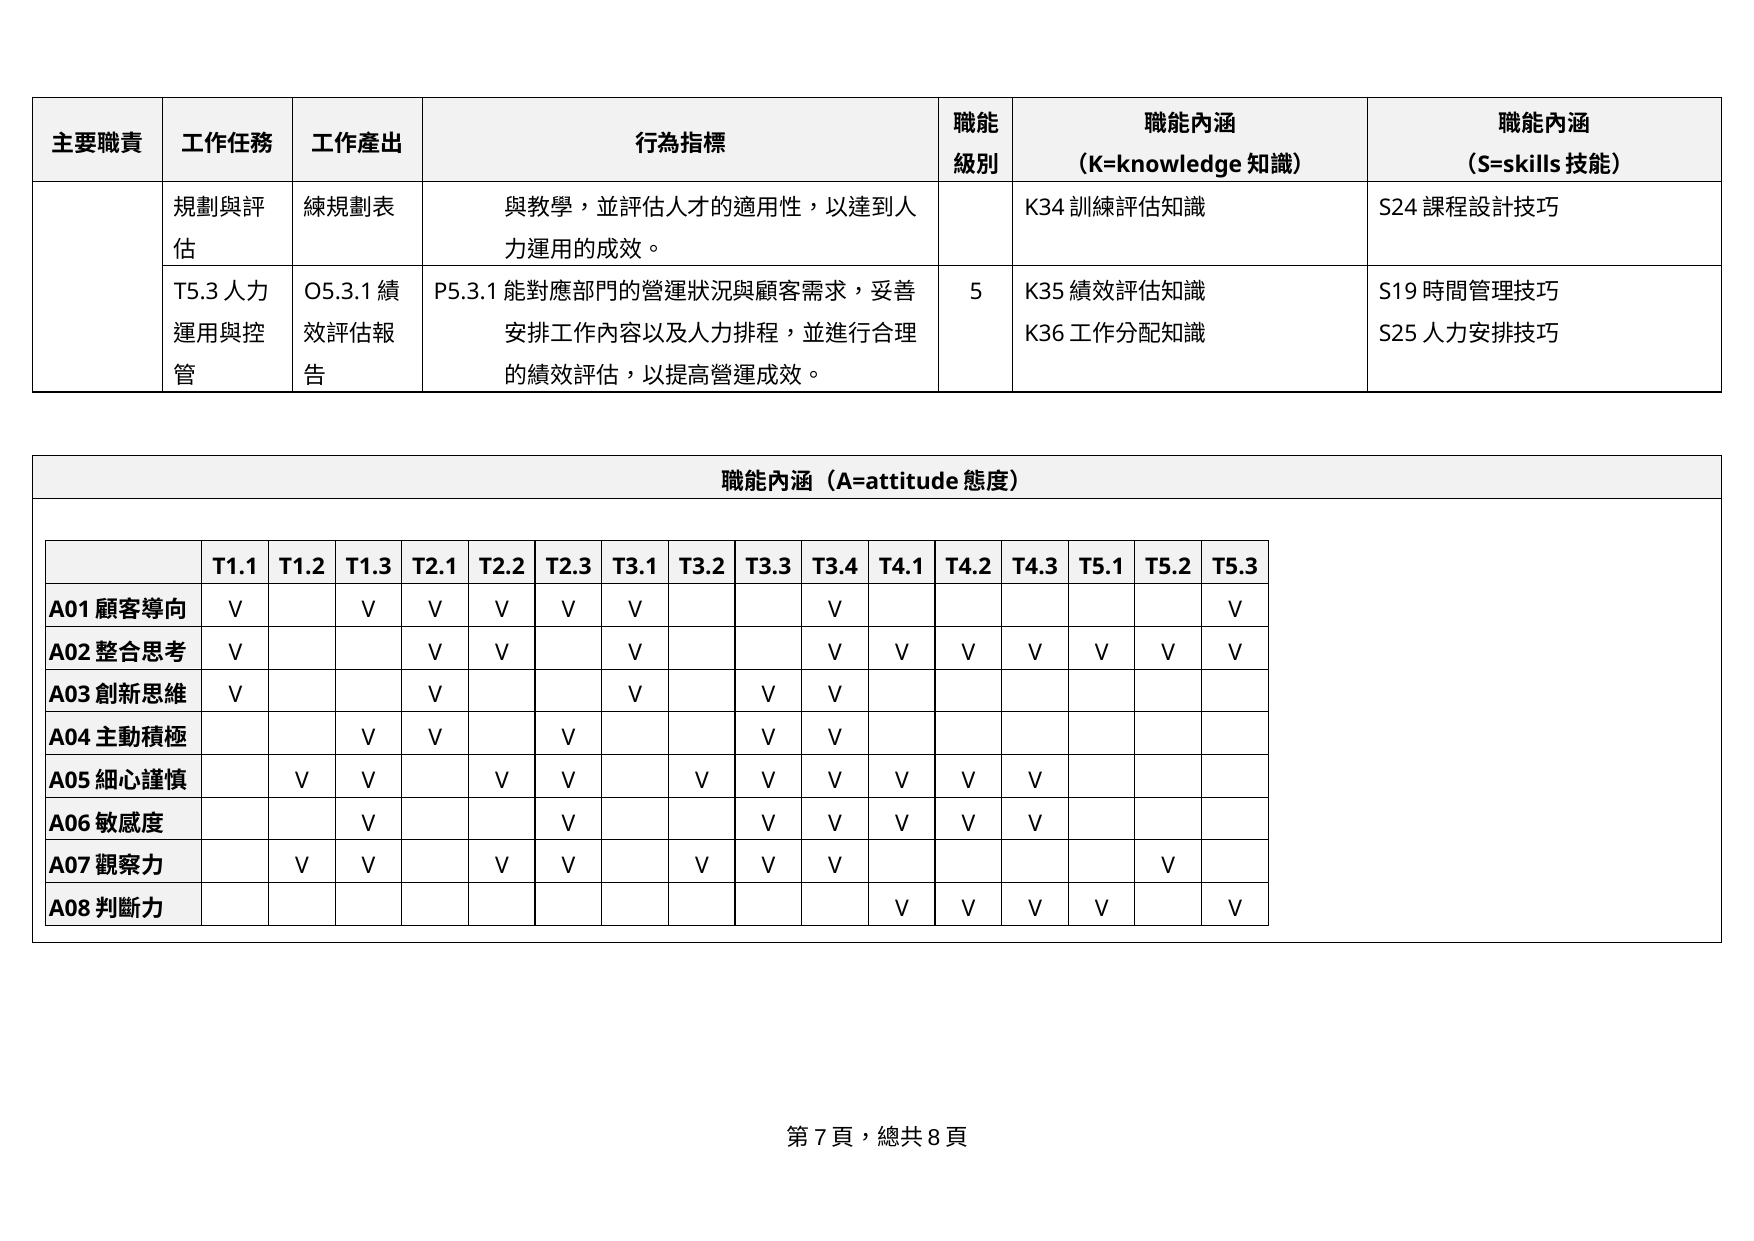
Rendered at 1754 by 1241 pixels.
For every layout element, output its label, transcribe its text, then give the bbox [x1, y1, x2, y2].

table_cell [269, 584, 335, 626]
table_cell O5.3.1績效評估報告 [293, 266, 422, 391]
table_cell V [802, 755, 868, 797]
table_cell V [602, 584, 668, 626]
table_cell [1135, 584, 1201, 626]
table_header T5.1 [1069, 541, 1134, 583]
table_cell [1135, 670, 1201, 711]
table_header 職能級別 [939, 98, 1012, 181]
table_cell V [1135, 840, 1201, 882]
table_cell [536, 670, 601, 711]
table_cell [1135, 883, 1201, 925]
table_cell [936, 670, 1001, 711]
table_cell [402, 883, 468, 925]
table_cell [469, 798, 534, 839]
table_header T4.3 [1002, 541, 1068, 583]
table_header T4.2 [936, 541, 1001, 583]
table_header T4.1 [869, 541, 934, 583]
table_cell [469, 712, 534, 754]
table_cell 5 [939, 266, 1012, 391]
table_cell V [802, 584, 868, 626]
table_cell [736, 627, 801, 668]
table_cell [269, 798, 335, 839]
table_cell V [869, 627, 934, 668]
table_cell V [936, 755, 1001, 797]
table_cell A04主動積極 [46, 712, 201, 754]
table_cell V [802, 670, 868, 711]
table_cell [1069, 840, 1134, 882]
table_header T2.1 [402, 541, 468, 583]
table_header T3.4 [802, 541, 868, 583]
table_cell [602, 755, 668, 797]
table_cell V [202, 584, 268, 626]
table_cell T5.3人力運用與控管 [163, 266, 292, 391]
table_cell [402, 798, 468, 839]
table_cell [336, 670, 401, 711]
table_header T1.1 [202, 541, 268, 583]
table_cell V [202, 670, 268, 711]
table_cell [1202, 798, 1268, 839]
table_cell V [469, 755, 534, 797]
table_cell V [1202, 584, 1268, 626]
table_cell V [336, 798, 401, 839]
table_cell 規劃與評估 [163, 182, 292, 265]
table_cell K34訓練評估知識 [1013, 182, 1367, 265]
table_header 職能內涵（A=attitude態度） [33, 456, 1721, 498]
table_cell [669, 584, 734, 626]
table_cell P5.3.1能對應部門的營運狀況與顧客需求，妥善安排工作內容以及人力排程，並進行合理的績效評估，以提高營運成效。 [423, 266, 938, 391]
table_cell V [536, 584, 601, 626]
table_cell V [802, 712, 868, 754]
table_cell V [1002, 755, 1068, 797]
table_cell V [1002, 883, 1068, 925]
table_header T3.3 [736, 541, 801, 583]
table_cell [202, 883, 268, 925]
table_cell V [869, 798, 934, 839]
table_cell V [869, 755, 934, 797]
table_cell [1069, 712, 1134, 754]
table_cell V [1069, 627, 1134, 668]
table_header 行為指標 [423, 98, 938, 181]
table_cell [669, 670, 734, 711]
table_cell V [736, 798, 801, 839]
table_cell [669, 883, 734, 925]
table_cell [1069, 798, 1134, 839]
table_cell [1135, 798, 1201, 839]
table_cell V [336, 840, 401, 882]
table_cell V [536, 712, 601, 754]
table_cell V [202, 627, 268, 668]
table_cell V [602, 627, 668, 668]
table_cell V [402, 670, 468, 711]
table_cell V [669, 755, 734, 797]
table_cell A05細心謹慎 [46, 755, 201, 797]
table_cell [202, 840, 268, 882]
table_cell A03創新思維 [46, 670, 201, 711]
table_cell [33, 499, 1721, 942]
table_cell [336, 627, 401, 668]
table_cell V [736, 670, 801, 711]
table_cell [469, 670, 534, 711]
table_cell [269, 627, 335, 668]
table_header T2.3 [536, 541, 601, 583]
table_cell V [669, 840, 734, 882]
table_cell A01顧客導向 [46, 584, 201, 626]
table_header T5.2 [1135, 541, 1201, 583]
table_cell [1002, 670, 1068, 711]
table_cell V [1135, 627, 1201, 668]
table_cell [269, 712, 335, 754]
table_cell V [1069, 883, 1134, 925]
table_cell V [402, 584, 468, 626]
table_cell [1069, 670, 1134, 711]
table_header 主要職責 [33, 98, 162, 181]
table_cell [1202, 755, 1268, 797]
table_cell [402, 840, 468, 882]
table_cell V [536, 798, 601, 839]
table_cell [602, 883, 668, 925]
table_cell V [269, 840, 335, 882]
table_cell [869, 840, 934, 882]
table_cell V [469, 840, 534, 882]
table_cell V [736, 840, 801, 882]
table_cell [936, 712, 1001, 754]
table_cell V [469, 627, 534, 668]
table_cell [869, 584, 934, 626]
table_cell V [336, 755, 401, 797]
table_cell V [269, 755, 335, 797]
table_cell [269, 670, 335, 711]
table_cell [536, 883, 601, 925]
table_cell V [936, 883, 1001, 925]
table_cell [402, 755, 468, 797]
table_cell A08判斷力 [46, 883, 201, 925]
table_cell V [536, 840, 601, 882]
table_cell V [802, 627, 868, 668]
table_cell [33, 182, 162, 391]
table_cell [736, 584, 801, 626]
table_cell V [402, 627, 468, 668]
table_cell A06敏感度 [46, 798, 201, 839]
table_cell S19時間管理技巧 S25人力安排技巧 [1368, 266, 1721, 391]
table_cell [202, 712, 268, 754]
table_cell V [869, 883, 934, 925]
table_cell V [402, 712, 468, 754]
table_cell [602, 840, 668, 882]
table_cell A07觀察力 [46, 840, 201, 882]
table_cell [1202, 840, 1268, 882]
table_header 職能內涵 （K=knowledge知識） [1013, 98, 1367, 181]
table_cell [669, 627, 734, 668]
table_cell V [736, 755, 801, 797]
table_cell V [1002, 627, 1068, 668]
table_cell K35績效評估知識 K36工作分配知識 [1013, 266, 1367, 391]
table_cell [936, 584, 1001, 626]
table_cell [1135, 755, 1201, 797]
table_header 職能內涵 （S=skills技能） [1368, 98, 1721, 181]
table_cell [536, 627, 601, 668]
table_cell V [1002, 798, 1068, 839]
table_cell V [336, 712, 401, 754]
table_cell [802, 883, 868, 925]
table_header T3.2 [669, 541, 734, 583]
table_cell [1002, 840, 1068, 882]
table_header [46, 541, 201, 583]
table_header 工作任務 [163, 98, 292, 181]
table_cell [936, 840, 1001, 882]
table_header T3.1 [602, 541, 668, 583]
table_cell V [936, 798, 1001, 839]
table_cell [602, 712, 668, 754]
table_header T1.3 [336, 541, 401, 583]
table_cell [669, 712, 734, 754]
table_cell [1002, 712, 1068, 754]
table_cell V [802, 798, 868, 839]
table_cell V [536, 755, 601, 797]
table_cell [602, 798, 668, 839]
table_cell V [1202, 883, 1268, 925]
table_cell [336, 883, 401, 925]
table_cell [939, 182, 1012, 265]
table_header T2.2 [469, 541, 534, 583]
table_cell [469, 883, 534, 925]
table_header 工作產出 [293, 98, 422, 181]
table_cell 練規劃表 [293, 182, 422, 265]
table_cell [1069, 584, 1134, 626]
table_cell [869, 670, 934, 711]
table_cell [1069, 755, 1134, 797]
table_cell V [736, 712, 801, 754]
table_cell A02整合思考 [46, 627, 201, 668]
table_header T1.2 [269, 541, 335, 583]
table_cell V [1202, 627, 1268, 668]
table_cell [202, 798, 268, 839]
table_cell [269, 883, 335, 925]
table_cell V [336, 584, 401, 626]
table_cell [1135, 712, 1201, 754]
table_cell [202, 755, 268, 797]
table_cell V [602, 670, 668, 711]
table_cell V [936, 627, 1001, 668]
table_cell V [802, 840, 868, 882]
table_cell S24課程設計技巧 [1368, 182, 1721, 265]
table_cell 與教學，並評估人才的適用性，以達到人力運用的成效。 [423, 182, 938, 265]
table_cell V [469, 584, 534, 626]
table_cell [1202, 670, 1268, 711]
table_cell [1202, 712, 1268, 754]
table_cell [736, 883, 801, 925]
table_cell [1002, 584, 1068, 626]
table_cell [669, 798, 734, 839]
table_cell [869, 712, 934, 754]
table_header T5.3 [1202, 541, 1268, 583]
